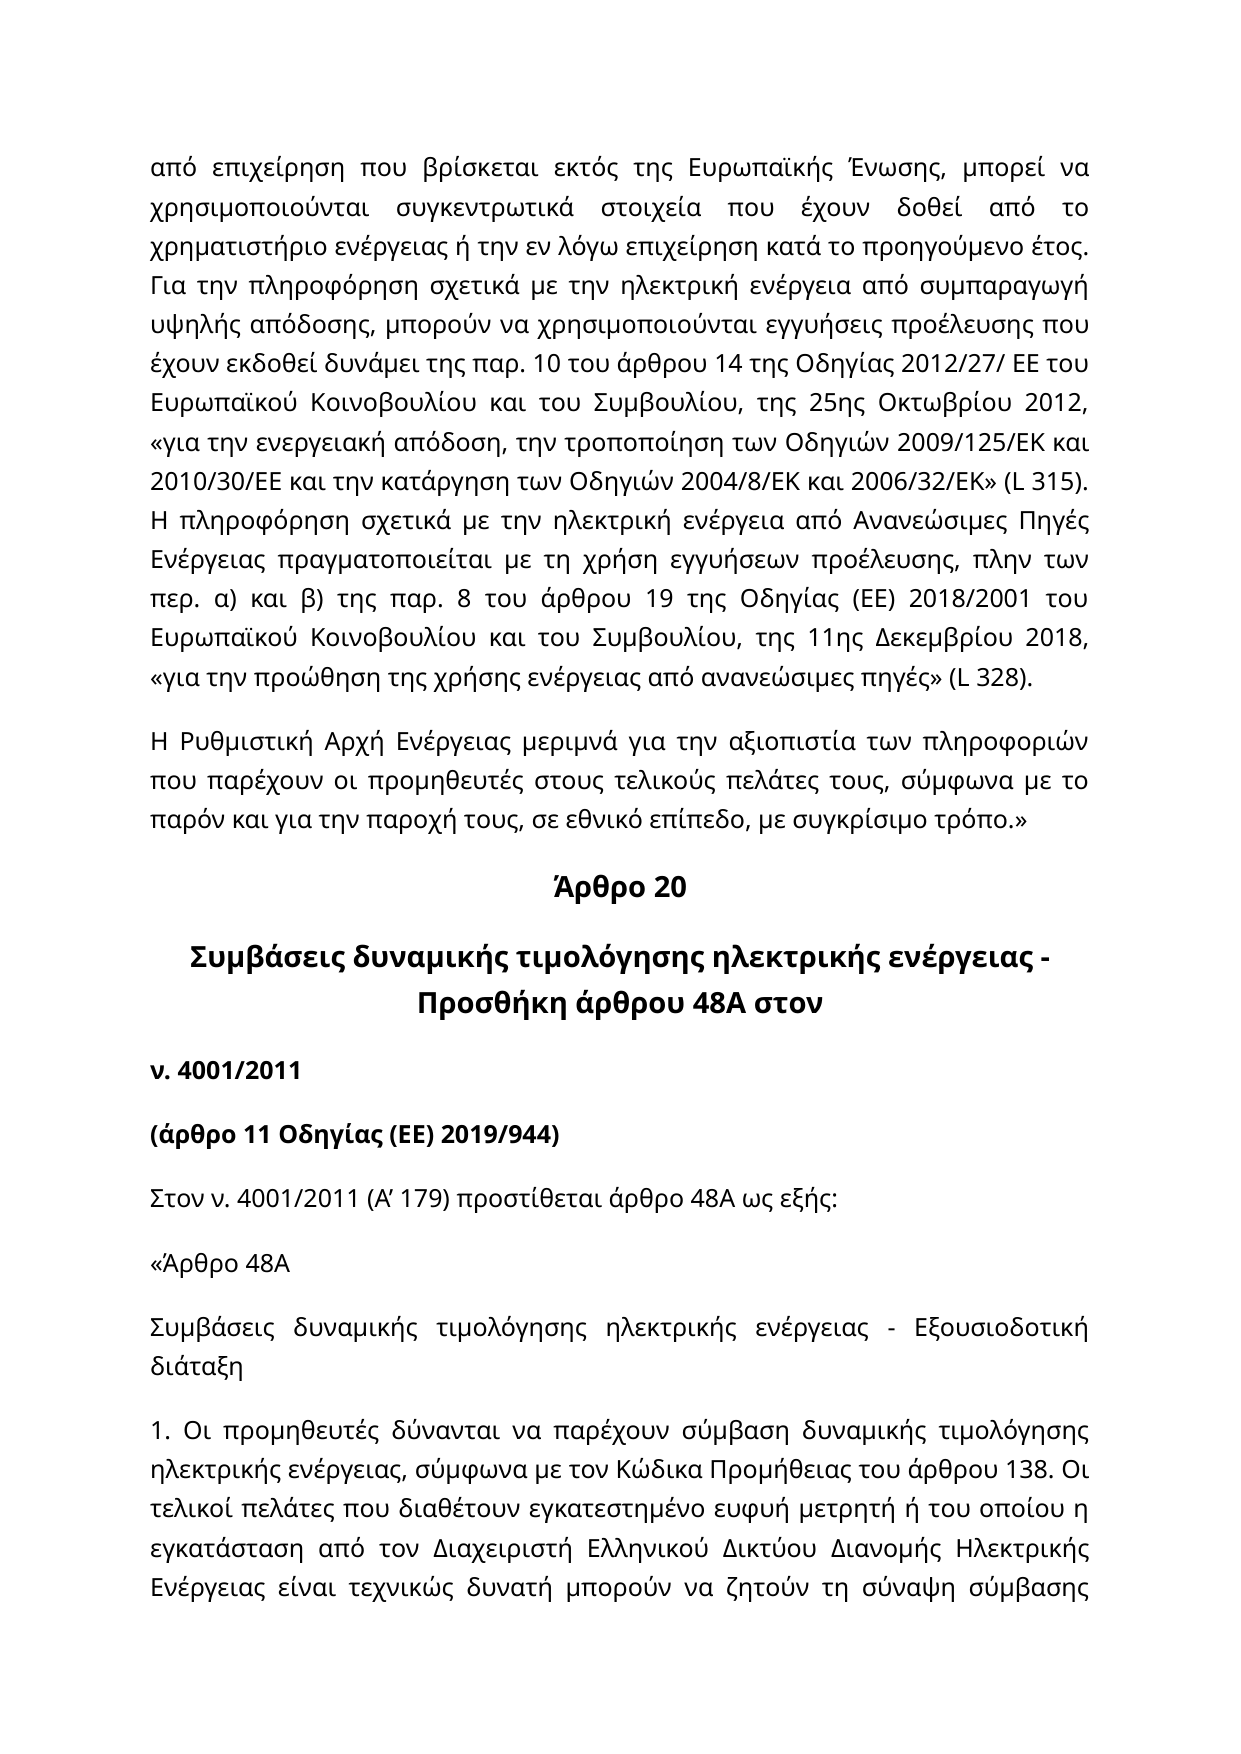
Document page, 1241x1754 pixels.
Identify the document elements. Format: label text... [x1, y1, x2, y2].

text Συμβάσεις δυναμικής τιμολόγησης ηλεκτρικής ενέργειας - Εξουσιοδοτική διάταξη [150, 1309, 1090, 1383]
text Στον ν. 4001/2011 (Α’ 179) προστίθεται άρθρο 48Α ως εξής: [150, 1181, 1090, 1215]
text «Άρθρο 48Α [150, 1245, 1090, 1279]
text (άρθρο 11 Οδηγίας (ΕΕ) 2019/944) [150, 1117, 1090, 1151]
text ν. 4001/2011 [150, 1053, 1090, 1087]
subtitle Άρθρο 20 [150, 866, 1090, 906]
subtitle Συμβάσεις δυναμικής τιμολόγησης ηλεκτρικής ενέργειας - Προσθήκη άρθρου 48Α στον [150, 936, 1090, 1022]
text 1. Οι προμηθευτές δύνανται να παρέχουν σύμβαση δυναμικής τιμολόγησης ηλεκτρικής ενέργειας, σύμφωνα με τον Κώδικα Προμήθειας του άρθρου 138. Οι τελικοί πελάτες που διαθέτουν εγκατεστημένο ευφυή μετρητή ή του οποίου η εγκατάσταση από τον Διαχειριστή Ελληνικού Δικτύου Διανομής Ηλεκτρικής Ενέργειας είναι τεχνικώς δυνατή μπορούν να ζητούν τη σύναψη σύμβασης [150, 1413, 1090, 1603]
text από επιχείρηση που βρίσκεται εκτός της Ευρωπαϊκής Ένωσης, μπορεί να χρησιμοποιούνται συγκεντρωτικά στοιχεία που έχουν δοθεί από το χρηματιστήριο ενέργειας ή την εν λόγω επιχείρηση κατά το προηγούμενο έτος. Για την πληροφόρηση σχετικά με την ηλεκτρική ενέργεια από συμπαραγωγή υψηλής απόδοσης, μπορούν να χρησιμοποιούνται εγγυήσεις προέλευσης που έχουν εκδοθεί δυνάμει της παρ. 10 του άρθρου 14 της Οδηγίας 2012/27/ ΕΕ του Ευρωπαϊκού Κοινοβουλίου και του Συμβουλίου, της 25ης Οκτωβρίου 2012, «για την ενεργειακή απόδοση, την τροποποίηση των Οδηγιών 2009/125/ΕΚ και 2010/30/ΕΕ και την κατάργηση των Οδηγιών 2004/8/ΕΚ και 2006/32/ΕΚ» (L 315). Η πληροφόρηση σχετικά με την ηλεκτρική ενέργεια από Ανανεώσιμες Πηγές Ενέργειας πραγματοποιείται με τη χρήση εγγυήσεων προέλευσης, πλην των περ. α) και β) της παρ. 8 του άρθρου 19 της Οδηγίας (ΕΕ) 2018/2001 του Ευρωπαϊκού Κοινοβουλίου και του Συμβουλίου, της 11ης Δεκεμβρίου 2018, «για την προώθηση της χρήσης ενέργειας από ανανεώσιμες πηγές» (L 328). [150, 150, 1090, 693]
text Η Ρυθμιστική Αρχή Ενέργειας μεριμνά για την αξιοπιστία των πληροφοριών που παρέχουν οι προμηθευτές στους τελικούς πελάτες τους, σύμφωνα με το παρόν και για την παροχή τους, σε εθνικό επίπεδο, με συγκρίσιμο τρόπο.» [150, 723, 1090, 836]
